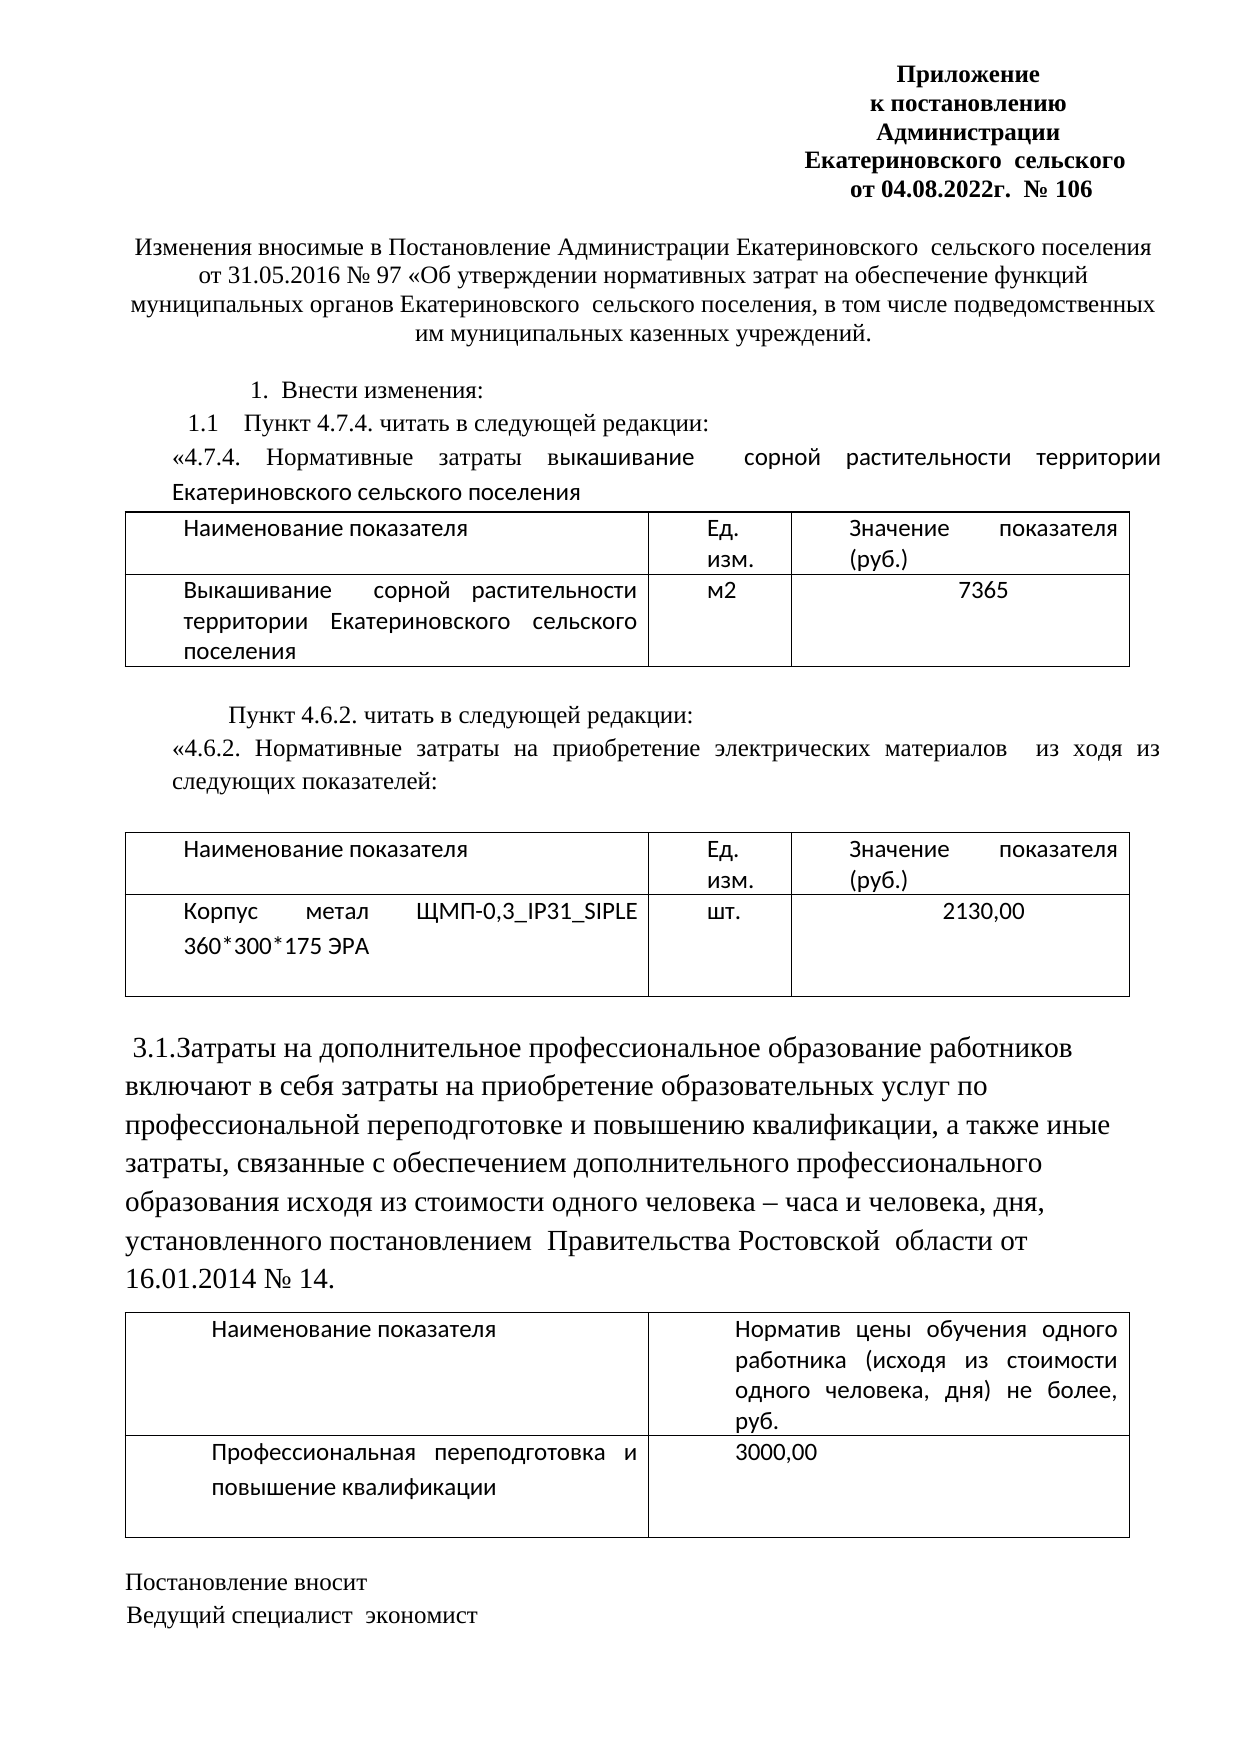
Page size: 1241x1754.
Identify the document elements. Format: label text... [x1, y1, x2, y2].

table_cell Выкашивание сорной растительности территории Екатериновского сельского поселения [126, 575, 648, 666]
list 1. Внести изменения: [125, 375, 1161, 404]
text к постановлению [775, 88, 1161, 117]
table_cell 3000,00 [649, 1436, 1129, 1537]
table_header Наименование показателя [126, 513, 648, 573]
text от 04.08.2022г. № 106 [775, 174, 1161, 203]
text Екатериновского сельского [775, 145, 1161, 174]
text Изменения вносимые в Постановление Администрации Екатериновского сельского поселения от 31.05.2016 № 97 «Об утверждении нормативных затрат на обеспечение функций муниципальных органов Екатериновского сельского поселения, в том числе подведомственных им муниципальных казенных учреждений. [125, 232, 1161, 347]
table_header Значение показателя (руб.) [792, 833, 1129, 894]
text Приложение [775, 59, 1161, 88]
table_header Наименование показателя [126, 833, 648, 894]
list Пункт 4.6.2. читать в следующей редакции: [125, 700, 1161, 729]
table_cell Профессиональная переподготовка и повышение квалификации [126, 1436, 648, 1537]
table_cell 2130,00 [792, 895, 1129, 996]
table_cell 7365 [792, 575, 1129, 666]
list 3.1.Затраты на дополнительное профессиональное образование работников включают в себя затраты на приобретение образовательных услуг по профессиональной переподготовке и повышению квалификации, а также иные затраты, связанные с обеспечением дополнительного профессионального образования исходя из стоимости одного человека – часа и человека, дня, установленного постановлением Правительства Ростовской области от 16.01.2014 № 14. [125, 1030, 1161, 1295]
list «4.7.4. Нормативные затраты выкашивание сорной растительности территории Екатериновского сельского поселения [125, 441, 1161, 507]
table_cell Корпус метал ЩМП-0,3_IP31_SIPLE 360*300*175 ЭРА [126, 895, 648, 996]
text Администрации [775, 117, 1161, 145]
table_header Ед. изм. [649, 833, 791, 894]
list «4.6.2. Нормативные затраты на приобретение электрических материалов из ходя из следующих показателей: [125, 733, 1161, 795]
table_header Наименование показателя [126, 1313, 648, 1435]
list 1.1 Пункт 4.7.4. читать в следующей редакции: [125, 408, 1161, 437]
text Ведущий специалист экономист [51, 1600, 1161, 1628]
text Постановление вносит [125, 1567, 1161, 1595]
table_header Норматив цены обучения одного работника (исходя из стоимости одного человека, дня) не более, руб. [649, 1313, 1129, 1435]
table_cell м2 [649, 575, 791, 666]
table_header Значение показателя (руб.) [792, 513, 1129, 573]
table_cell шт. [649, 895, 791, 996]
table_header Ед. изм. [649, 513, 791, 573]
